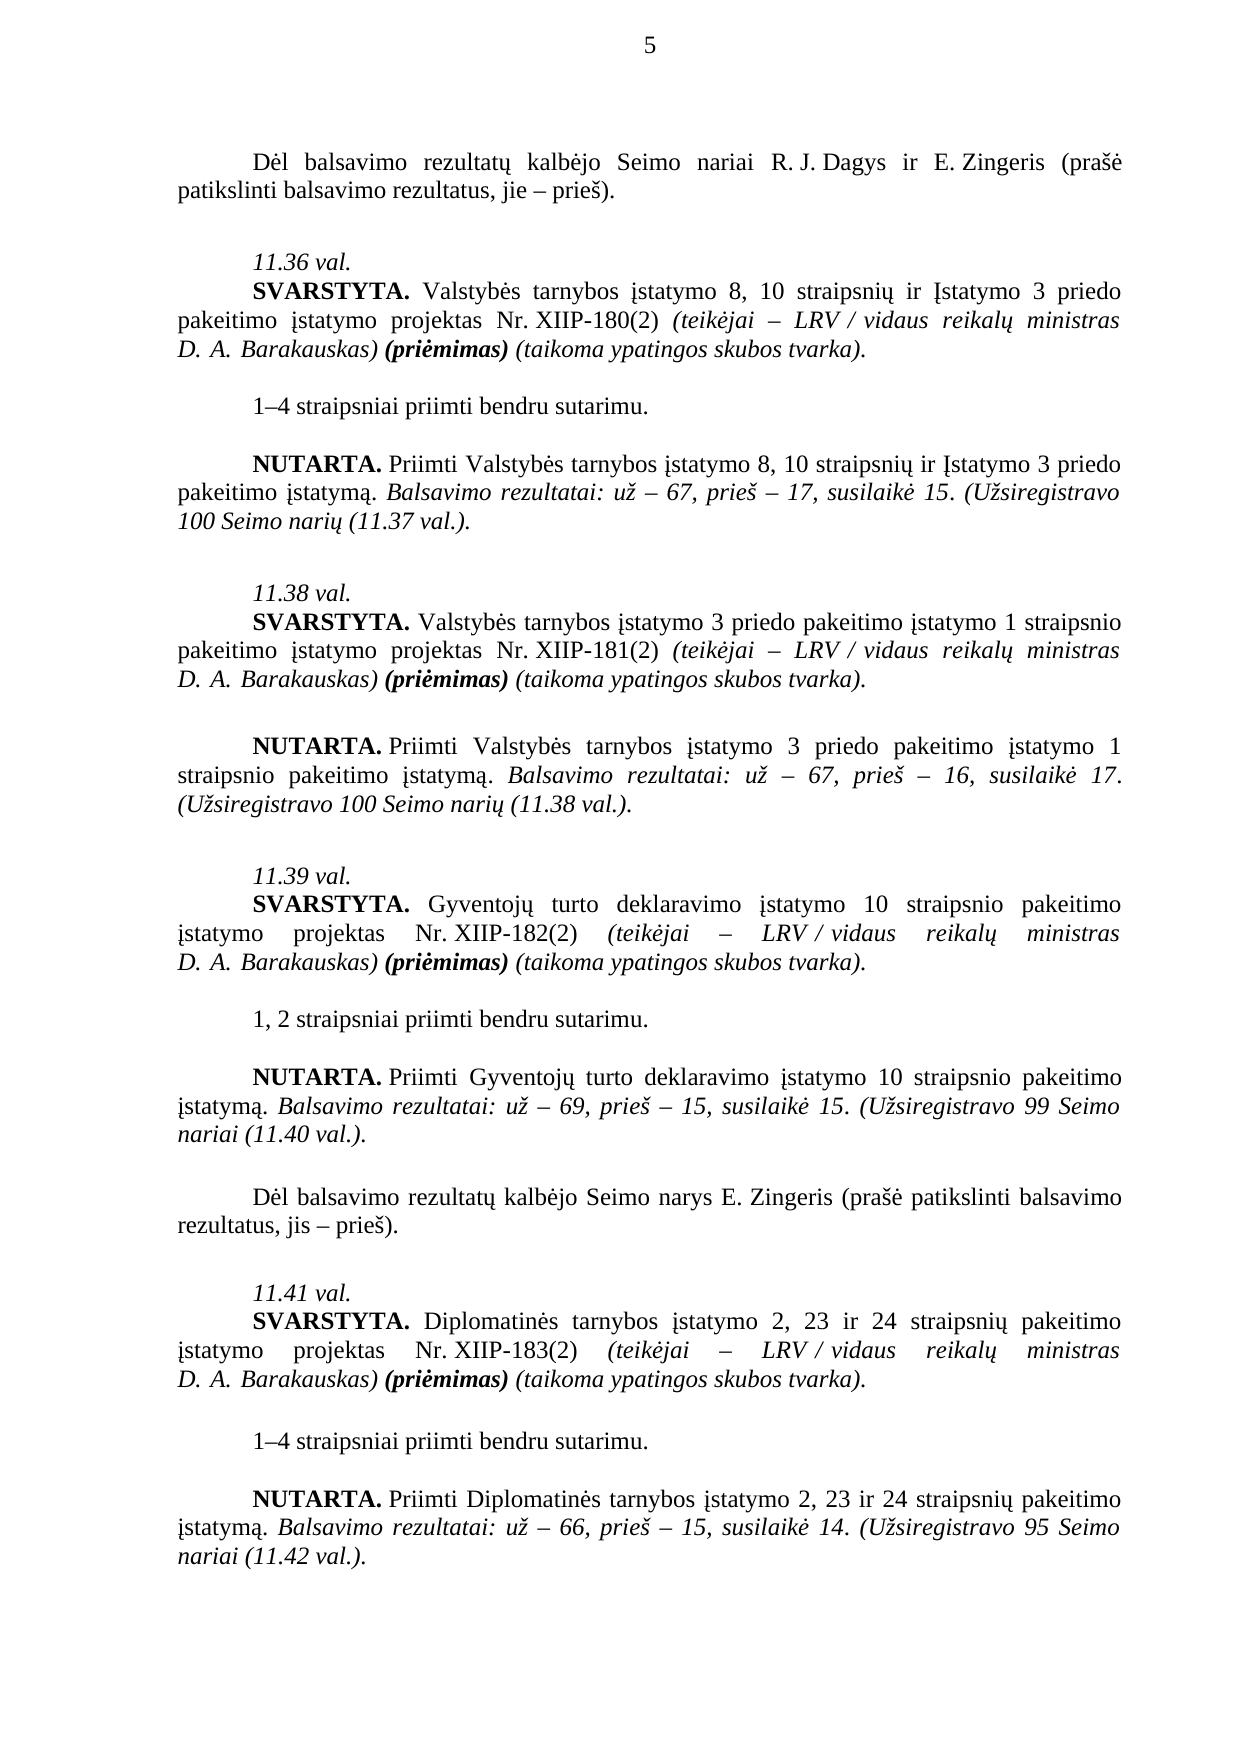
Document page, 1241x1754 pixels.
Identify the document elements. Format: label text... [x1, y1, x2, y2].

text NUTARTA. Priimti Valstybės tarnybos įstatymo 3 priedo pakeitimo įstatymo 1 straipsnio pakeitimo įstatymą. Balsavimo rezultatai: už – 67, prieš – 16, susilaikė 17. (Užsiregistravo 100 Seimo narių (11.38 val.). [177, 731, 1122, 818]
text 1, 2 straipsniai priimti bendru sutarimu. [177, 1004, 1122, 1033]
text 1–4 straipsniai priimti bendru sutarimu. [177, 1426, 1122, 1455]
text 11.39 val. [177, 861, 1122, 889]
text NUTARTA. Priimti Valstybės tarnybos įstatymo 8, 10 straipsnių ir Įstatymo 3 priedo pakeitimo įstatymą. Balsavimo rezultatai: už – 67, prieš – 17, susilaikė 15. (Užsiregistravo 100 Seimo narių (11.37 val.). [177, 449, 1122, 535]
text 1–4 straipsniai priimti bendru sutarimu. [177, 391, 1122, 420]
text SVARSTYTA. Gyventojų turto deklaravimo įstatymo 10 straipsnio pakeitimo įstatymo projektas Nr. XIIP-182(2) (teikėjai – LRV / vidaus reikalų ministras D. A. Barakauskas) (priėmimas) (taikoma ypatingos skubos tvarka). [177, 889, 1122, 976]
text 11.41 val. [177, 1278, 1122, 1306]
text 11.36 val. [177, 247, 1122, 276]
text NUTARTA. Priimti Gyventojų turto deklaravimo įstatymo 10 straipsnio pakeitimo įstatymą. Balsavimo rezultatai: už – 69, prieš – 15, susilaikė 15. (Užsiregistravo 99 Seimo nariai (11.40 val.). [177, 1062, 1122, 1148]
text SVARSTYTA. Valstybės tarnybos įstatymo 8, 10 straipsnių ir Įstatymo 3 priedo pakeitimo įstatymo projektas Nr. XIIP-180(2) (teikėjai – LRV / vidaus reikalų ministras D. A. Barakauskas) (priėmimas) (taikoma ypatingos skubos tvarka). [177, 276, 1122, 362]
text NUTARTA. Priimti Diplomatinės tarnybos įstatymo 2, 23 ir 24 straipsnių pakeitimo įstatymą. Balsavimo rezultatai: už – 66, prieš – 15, susilaikė 14. (Užsiregistravo 95 Seimo nariai (11.42 val.). [177, 1484, 1122, 1570]
text 11.38 val. [177, 578, 1122, 607]
text Dėl balsavimo rezultatų kalbėjo Seimo narys E. Zingeris (prašė patikslinti balsavimo rezultatus, jis – prieš). [177, 1182, 1122, 1239]
text SVARSTYTA. Valstybės tarnybos įstatymo 3 priedo pakeitimo įstatymo 1 straipsnio pakeitimo įstatymo projektas Nr. XIIP-181(2) (teikėjai – LRV / vidaus reikalų ministras D. A. Barakauskas) (priėmimas) (taikoma ypatingos skubos tvarka). [177, 607, 1122, 693]
text Dėl balsavimo rezultatų kalbėjo Seimo nariai R. J. Dagys ir E. Zingeris (prašė patikslinti balsavimo rezultatus, jie – prieš). [177, 147, 1122, 204]
text SVARSTYTA. Diplomatinės tarnybos įstatymo 2, 23 ir 24 straipsnių pakeitimo įstatymo projektas Nr. XIIP-183(2) (teikėjai – LRV / vidaus reikalų ministras D. A. Barakauskas) (priėmimas) (taikoma ypatingos skubos tvarka). [177, 1306, 1122, 1393]
